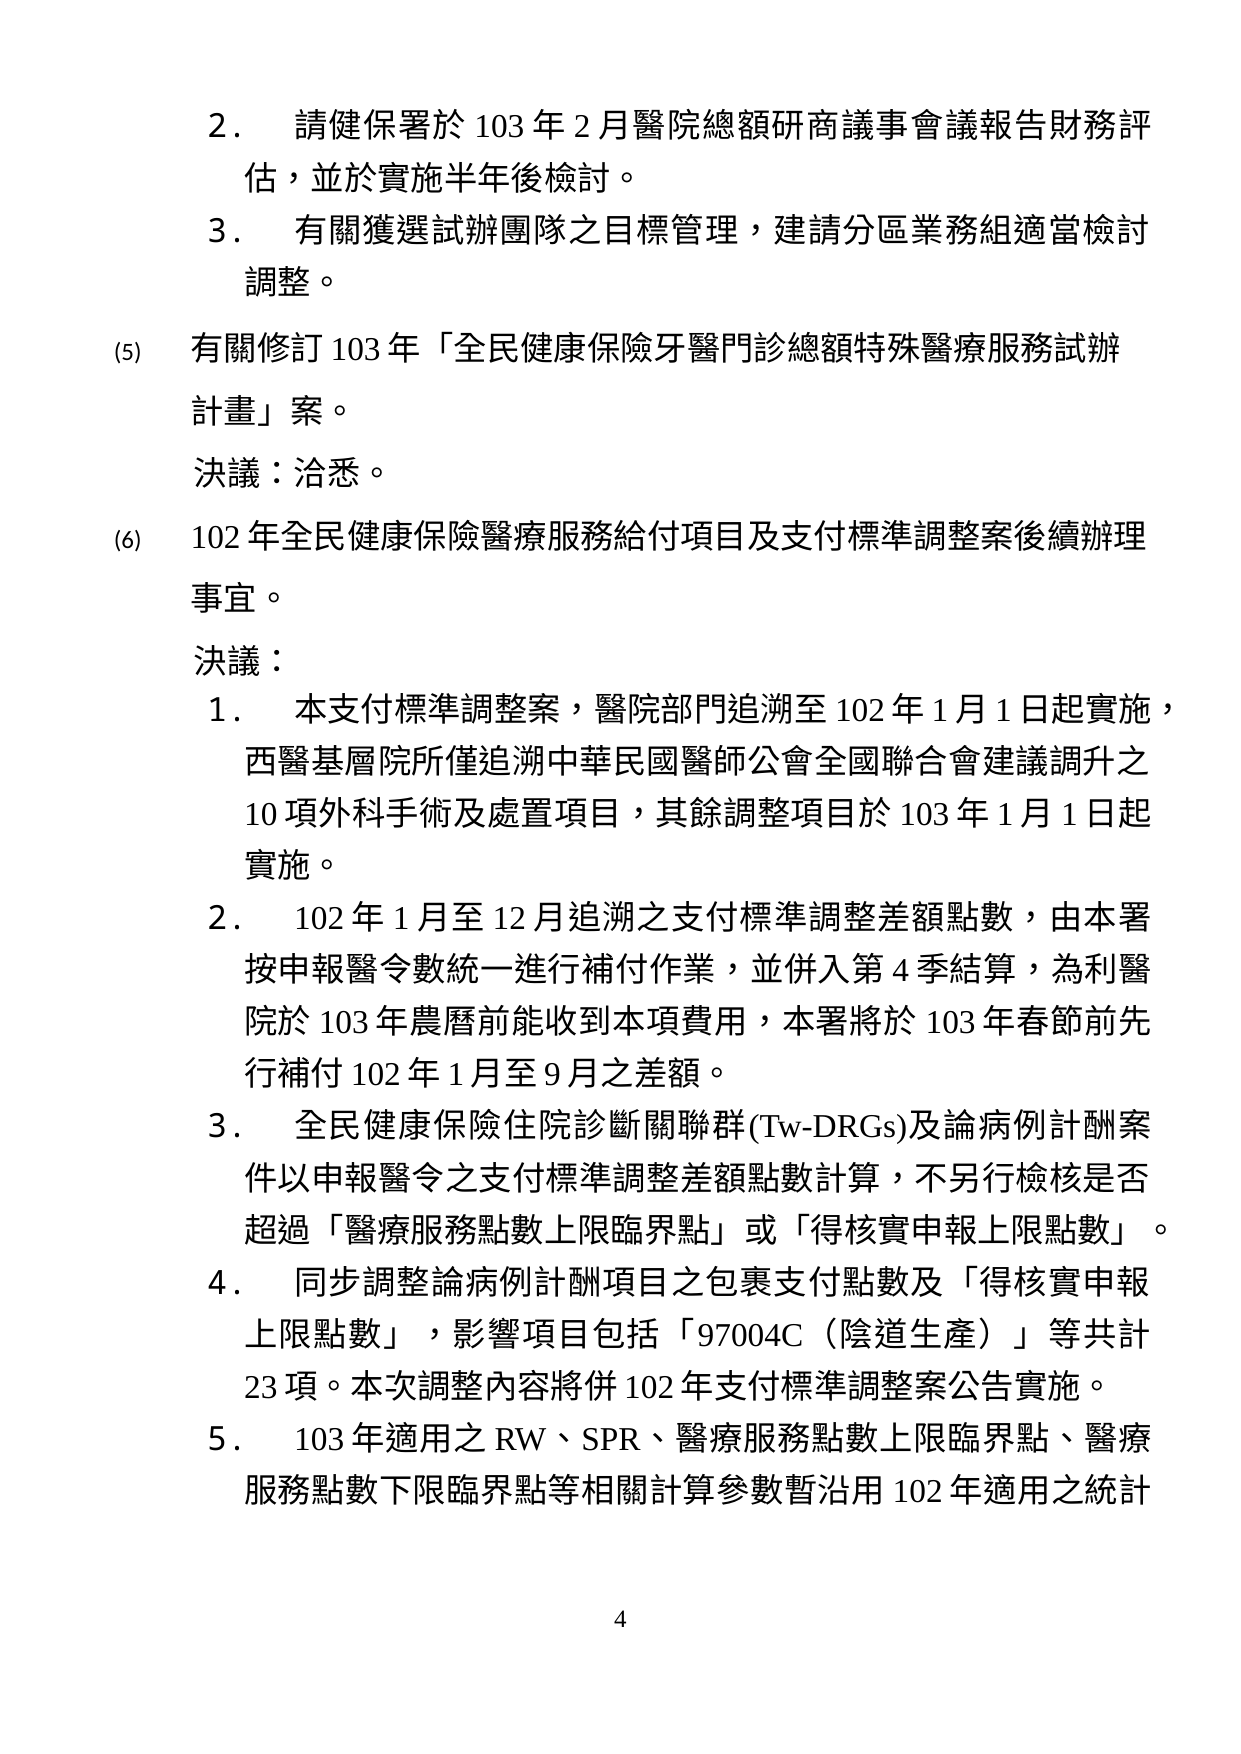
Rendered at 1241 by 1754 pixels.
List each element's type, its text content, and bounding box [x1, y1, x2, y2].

list 請健保署於103年2月醫院總額研商議事會議報告財務評估，並於實施半年後檢討。 [207, 96, 1152, 200]
text 決議： [194, 617, 1152, 679]
list 有關修訂103年「全民健康保險牙醫門診總額特殊醫療服務試辦計畫」案。 [114, 304, 1152, 429]
list 102年1月至12月追溯之支付標準調整差額點數，由本署按申報醫令數統一進行補付作業，並併入第4季結算，為利醫院於103年農曆前能收到本項費用，本署將於103年春節前先行補付102年1月至9月之差額。 [207, 888, 1152, 1096]
list 有關獲選試辦團隊之目標管理，建請分區業務組適當檢討調整。 [207, 200, 1152, 304]
list 102年全民健康保險醫療服務給付項目及支付標準調整案後續辦理事宜。 [114, 492, 1152, 617]
text 決議：洽悉。 [194, 429, 1152, 492]
list 全民健康保險住院診斷關聯群(Tw-DRGs)及論病例計酬案件以申報醫令之支付標準調整差額點數計算，不另行檢核是否超過「醫療服務點數上限臨界點」或「得核實申報上限點數」。 [207, 1096, 1152, 1252]
list 本支付標準調整案，醫院部門追溯至102年1月1日起實施，西醫基層院所僅追溯中華民國醫師公會全國聯合會建議調升之10項外科手術及處置項目，其餘調整項目於103年1月1日起實施。 [207, 679, 1152, 888]
list 同步調整論病例計酬項目之包裹支付點數及「得核實申報上限點數」，影響項目包括「97004C（陰道生產）」等共計23項。本次調整內容將併102年支付標準調整案公告實施。 [207, 1252, 1152, 1409]
list 103年適用之RW、SPR、醫療服務點數上限臨界點、醫療服務點數下限臨界點等相關計算參數暫沿用102年適用之統計 [207, 1409, 1152, 1513]
